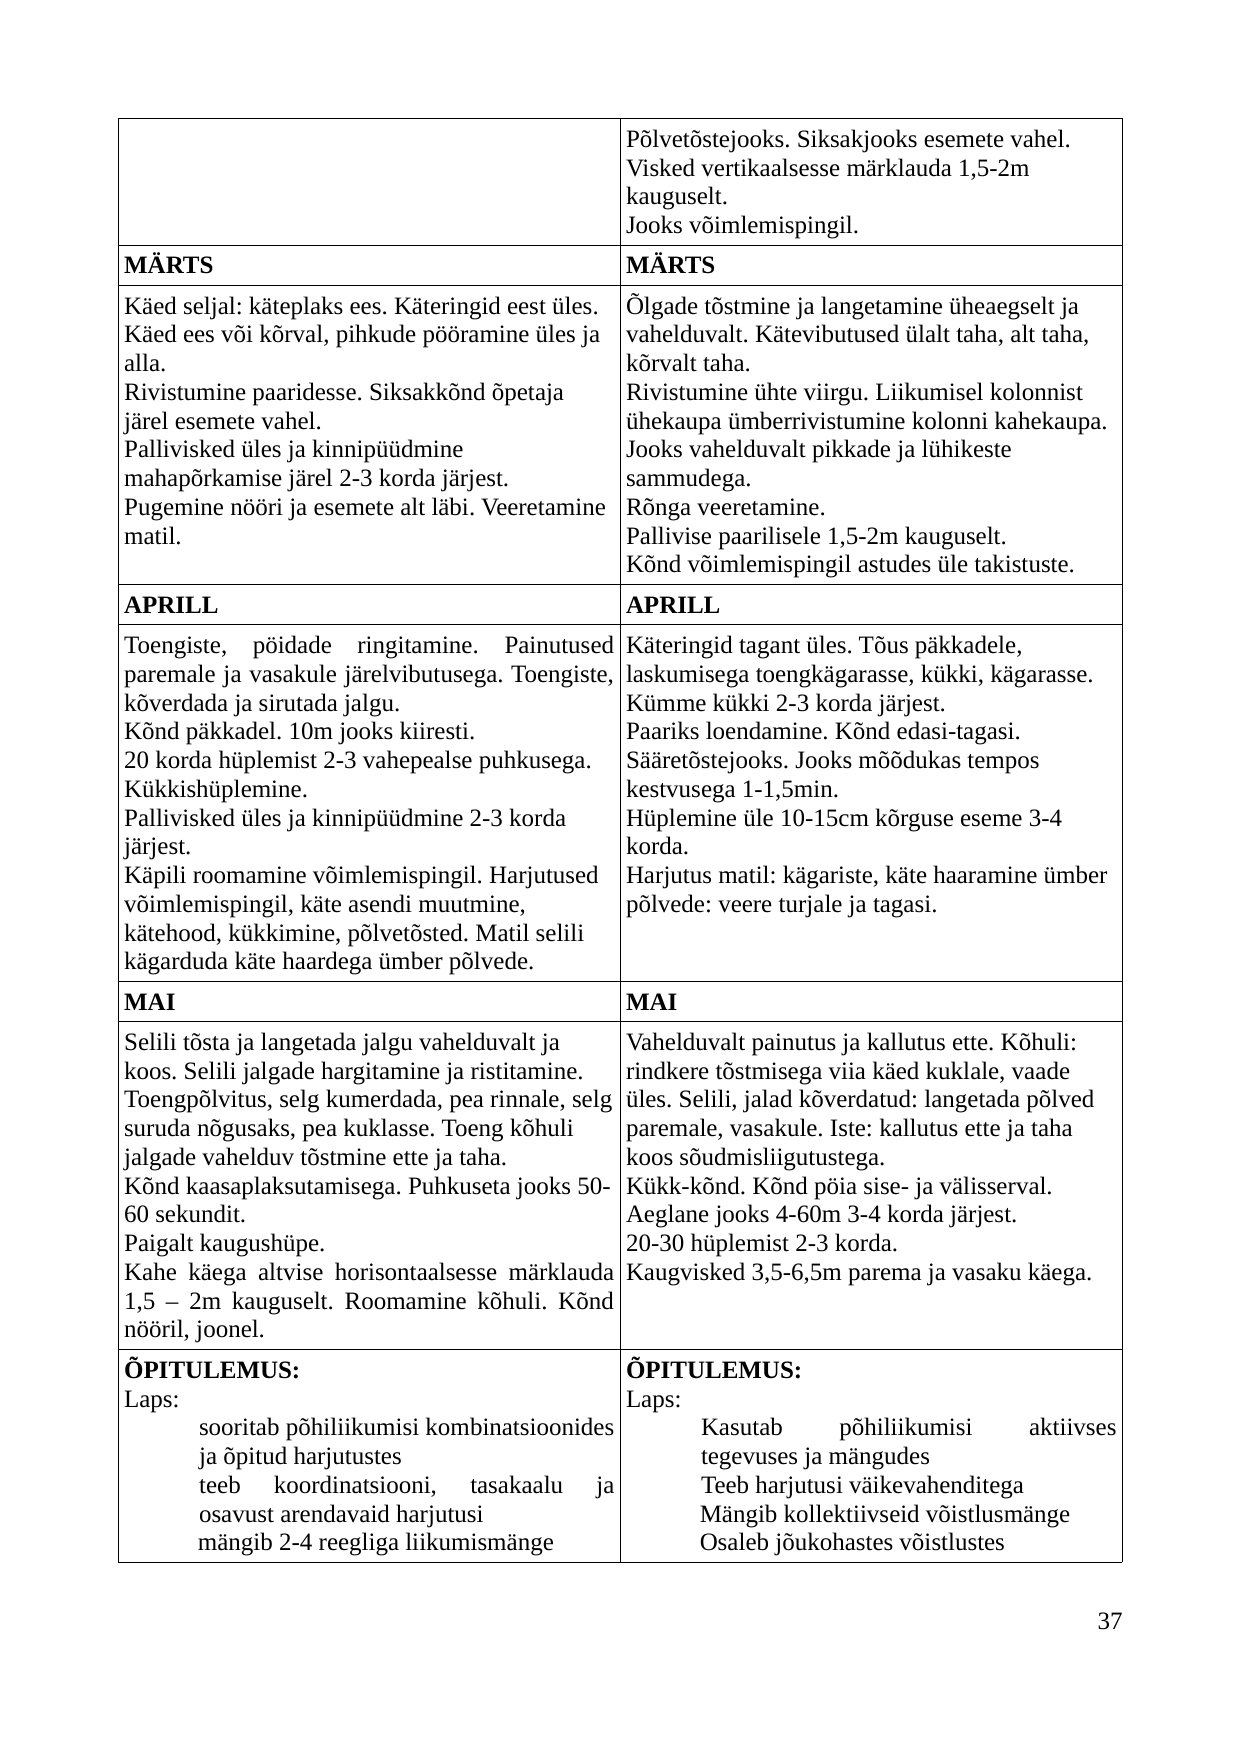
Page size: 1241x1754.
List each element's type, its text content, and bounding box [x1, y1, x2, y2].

table_cell Põlvetõstejooks. Siksakjooks esemete vahel. Visked vertikaalsesse märklauda 1,5-2m kauguselt. Jooks võimlemispingil. [621, 119, 1122, 245]
table_cell Käteringid tagant üles. Tõus päkkadele, laskumisega toengkägarasse, kükki, kägarasse. Kümme kükki 2-3 korda järjest. Paariks loendamine. Kõnd edasi-tagasi. Sääretõstejooks. Jooks mõõdukas tempos kestvusega 1-1,5min. Hüplemine üle 10-15cm kõrguse eseme 3-4 korda. Harjutus matil: kägariste, käte haaramine ümber põlvede: veere turjale ja tagasi. [621, 625, 1122, 981]
table_cell APRILL [621, 585, 1122, 624]
table_cell Vahelduvalt painutus ja kallutus ette. Kõhuli: rindkere tõstmisega viia käed kuklale, vaade üles. Selili, jalad kõverdatud: langetada põlved paremale, vasakule. Iste: kallutus ette ja taha koos sõudmisliigutustega. Kükk-kõnd. Kõnd pöia sise- ja välisserval. Aeglane jooks 4-60m 3-4 korda järjest. 20-30 hüplemist 2-3 korda. Kaugvisked 3,5-6,5m parema ja vasaku käega. [621, 1022, 1122, 1349]
table_cell Toengiste, pöidade ringitamine. Painutused paremale ja vasakule järelvibutusega. Toengiste, kõverdada ja sirutada jalgu. Kõnd päkkadel. 10m jooks kiiresti. 20 korda hüplemist 2-3 vahepealse puhkusega. Kükkishüplemine. Pallivisked üles ja kinnipüüdmine 2-3 korda järjest. Käpili roomamine võimlemispingil. Harjutused võimlemispingil, käte asendi muutmine, kätehood, kükkimine, põlvetõsted. Matil selili kägarduda käte haardega ümber põlvede. [119, 625, 620, 981]
table_cell MAI [621, 982, 1122, 1021]
table_cell MÄRTS [119, 246, 620, 285]
table_cell MAI [119, 982, 620, 1021]
table_cell Käed seljal: käteplaks ees. Käteringid eest üles. Käed ees või kõrval, pihkude pööramine üles ja alla. Rivistumine paaridesse. Siksakkõnd õpetaja järel esemete vahel. Pallivisked üles ja kinnipüüdmine mahapõrkamise järel 2-3 korda järjest. Pugemine nööri ja esemete alt läbi. Veeretamine matil. [119, 286, 620, 584]
table_cell Õlgade tõstmine ja langetamine üheaegselt ja vahelduvalt. Kätevibutused ülalt taha, alt taha, kõrvalt taha. Rivistumine ühte viirgu. Liikumisel kolonnist ühekaupa ümberrivistumine kolonni kahekaupa. Jooks vahelduvalt pikkade ja lühikeste sammudega. Rõnga veeretamine. Pallivise paarilisele 1,5-2m kauguselt. Kõnd võimlemispingil astudes üle takistuste. [621, 286, 1122, 584]
table_cell ÕPITULEMUS: Laps:  sooritab põhiliikumisi kombinatsioonides ja õpitud harjutustes  teeb koordinatsiooni, tasakaalu ja osavust arendavaid harjutusi  mängib 2-4 reegliga liikumismänge [119, 1350, 620, 1562]
table_cell MÄRTS [621, 246, 1122, 285]
table_cell [119, 119, 620, 245]
table_cell ÕPITULEMUS: Laps:  Kasutab põhiliikumisi aktiivses tegevuses ja mängudes  Teeb harjutusi väikevahenditega  Mängib kollektiivseid võistlusmänge  Osaleb jõukohastes võistlustes [621, 1350, 1122, 1562]
table_cell APRILL [119, 585, 620, 624]
table_cell Selili tõsta ja langetada jalgu vahelduvalt ja koos. Selili jalgade hargitamine ja ristitamine. Toengpõlvitus, selg kumerdada, pea rinnale, selg suruda nõgusaks, pea kuklasse. Toeng kõhuli jalgade vahelduv tõstmine ette ja taha. Kõnd kaasaplaksutamisega. Puhkuseta jooks 50-60 sekundit. Paigalt kaugushüpe. Kahe käega altvise horisontaalsesse märklauda 1,5 – 2m kauguselt. Roomamine kõhuli. Kõnd nööril, joonel. [119, 1022, 620, 1349]
